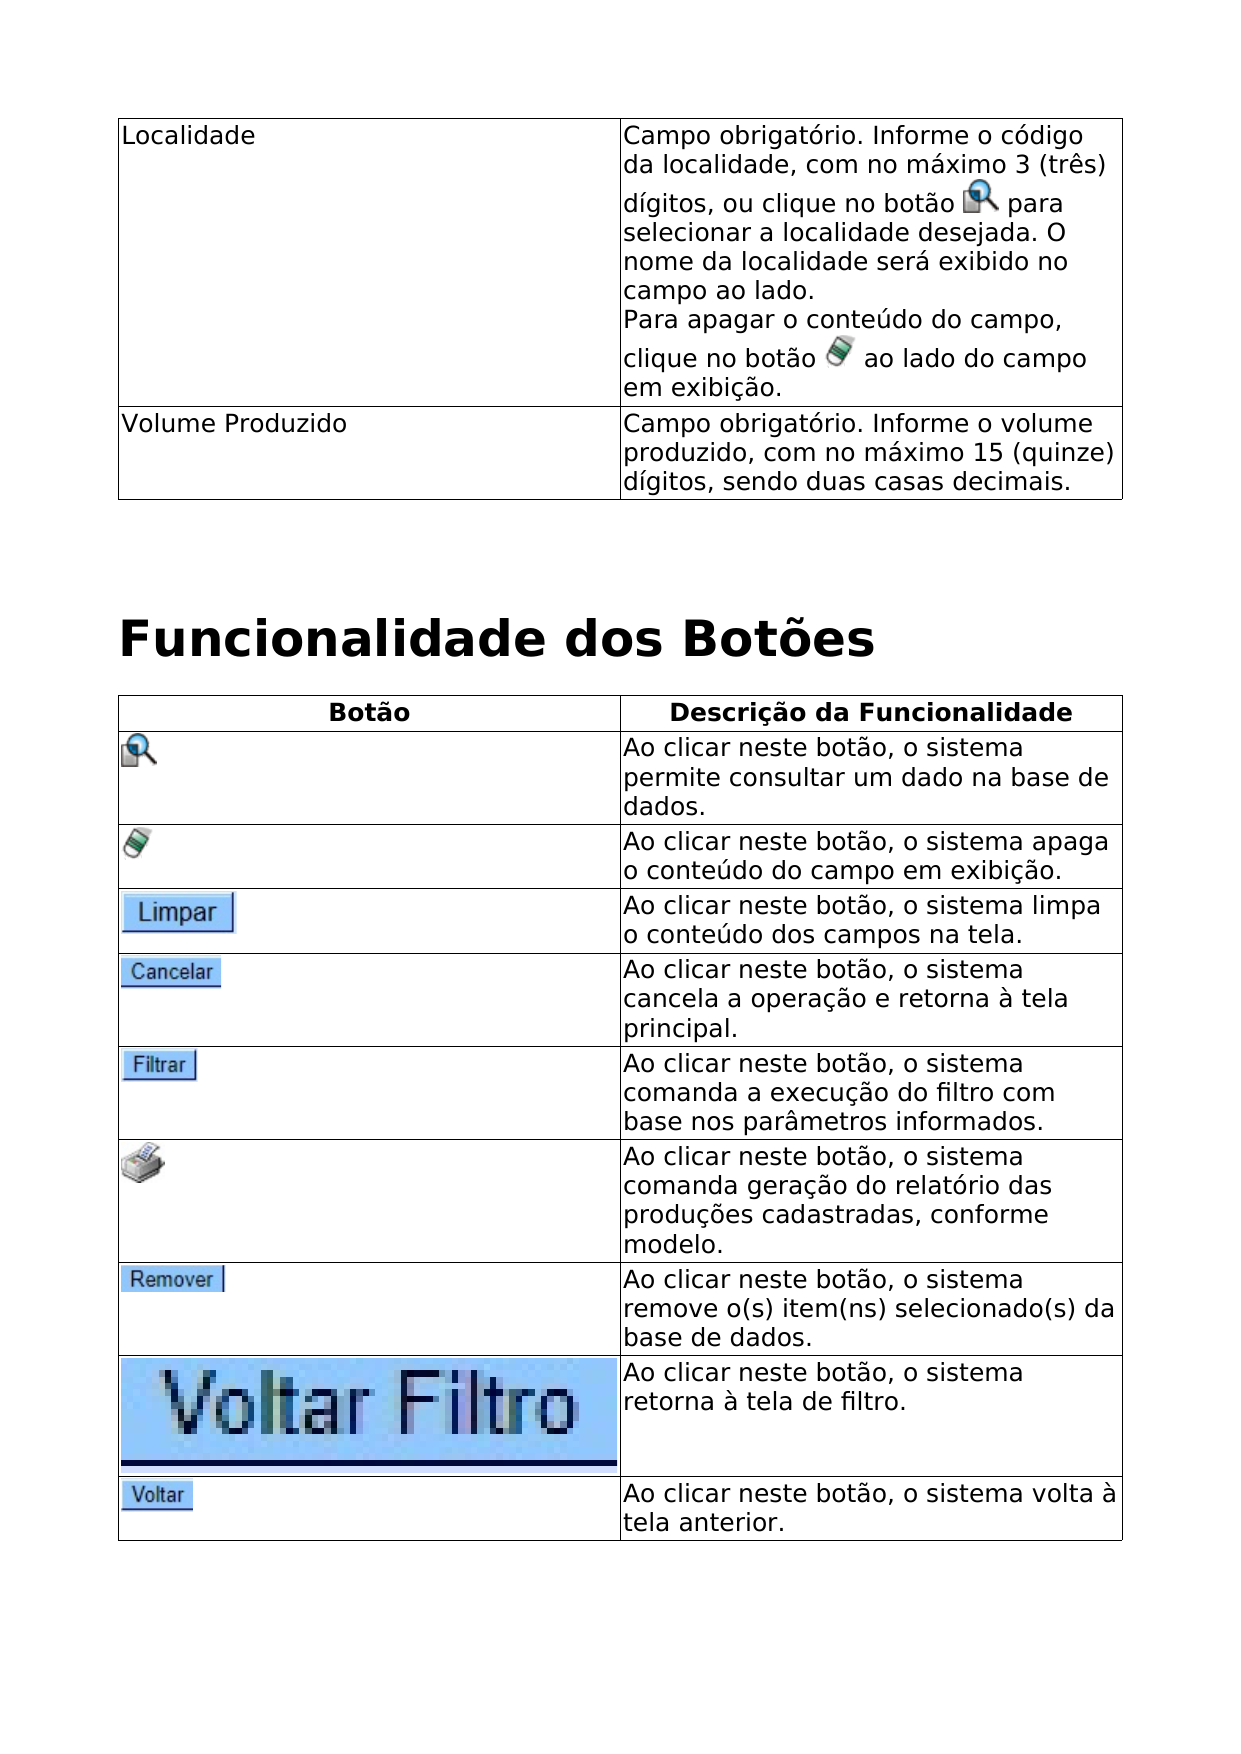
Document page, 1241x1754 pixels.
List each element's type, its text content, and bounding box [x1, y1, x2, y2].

picture [121, 1478, 193, 1512]
table_header Botão [119, 696, 620, 731]
table_cell [119, 1140, 620, 1262]
table_cell Campo obrigatório. Informe o código da localidade, com no máximo 3 (três) dígitos, ou clique no botão para selecionar a localidade desejada. O nome da localidade será exibido no campo ao lado. Para apagar o conteúdo do campo, clique no botão ao lado do campo em exibição. [621, 119, 1122, 406]
table_cell Ao clicar neste botão, o sistema permite consultar um dado na base de dados. [621, 732, 1122, 824]
picture [121, 1358, 618, 1473]
table_cell Campo obrigatório. Informe o volume produzido, com no máximo 15 (quinze) dígitos, sendo duas casas decimais. [621, 407, 1122, 499]
picture [121, 891, 237, 934]
picture [963, 179, 999, 213]
table_cell Ao clicar neste botão, o sistema comanda geração do relatório das produções cadastradas, conforme modelo. [621, 1140, 1122, 1262]
picture [824, 335, 856, 368]
picture [121, 1265, 226, 1292]
table_cell [119, 954, 620, 1046]
table_cell Volume Produzido [119, 407, 620, 499]
picture [121, 733, 157, 767]
picture [121, 1142, 165, 1183]
table_cell [119, 889, 620, 952]
table_cell Ao clicar neste botão, o sistema apaga o conteúdo do campo em exibição. [621, 825, 1122, 888]
table_cell Localidade [119, 119, 620, 406]
table_cell Ao clicar neste botão, o sistema volta à tela anterior. [621, 1477, 1122, 1540]
table_cell Ao clicar neste botão, o sistema cancela a operação e retorna à tela principal. [621, 954, 1122, 1046]
table_cell Ao clicar neste botão, o sistema limpa o conteúdo dos campos na tela. [621, 889, 1122, 952]
table_cell Ao clicar neste botão, o sistema comanda a execução do filtro com base nos parâmetros informados. [621, 1047, 1122, 1139]
table_header Descrição da Funcionalidade [621, 696, 1122, 731]
table_cell Ao clicar neste botão, o sistema remove o(s) item(ns) selecionado(s) da base de dados. [621, 1263, 1122, 1355]
table_cell [119, 732, 620, 824]
picture [121, 955, 222, 989]
subtitle Funcionalidade dos Botões [118, 610, 1122, 668]
picture [121, 1048, 198, 1082]
table_cell [119, 1047, 620, 1139]
table_cell Ao clicar neste botão, o sistema retorna à tela de filtro. [621, 1356, 1122, 1476]
table_cell [119, 1477, 620, 1540]
table_cell [119, 1356, 620, 1476]
picture [121, 827, 153, 860]
table_cell [119, 1263, 620, 1355]
table_cell [119, 825, 620, 888]
